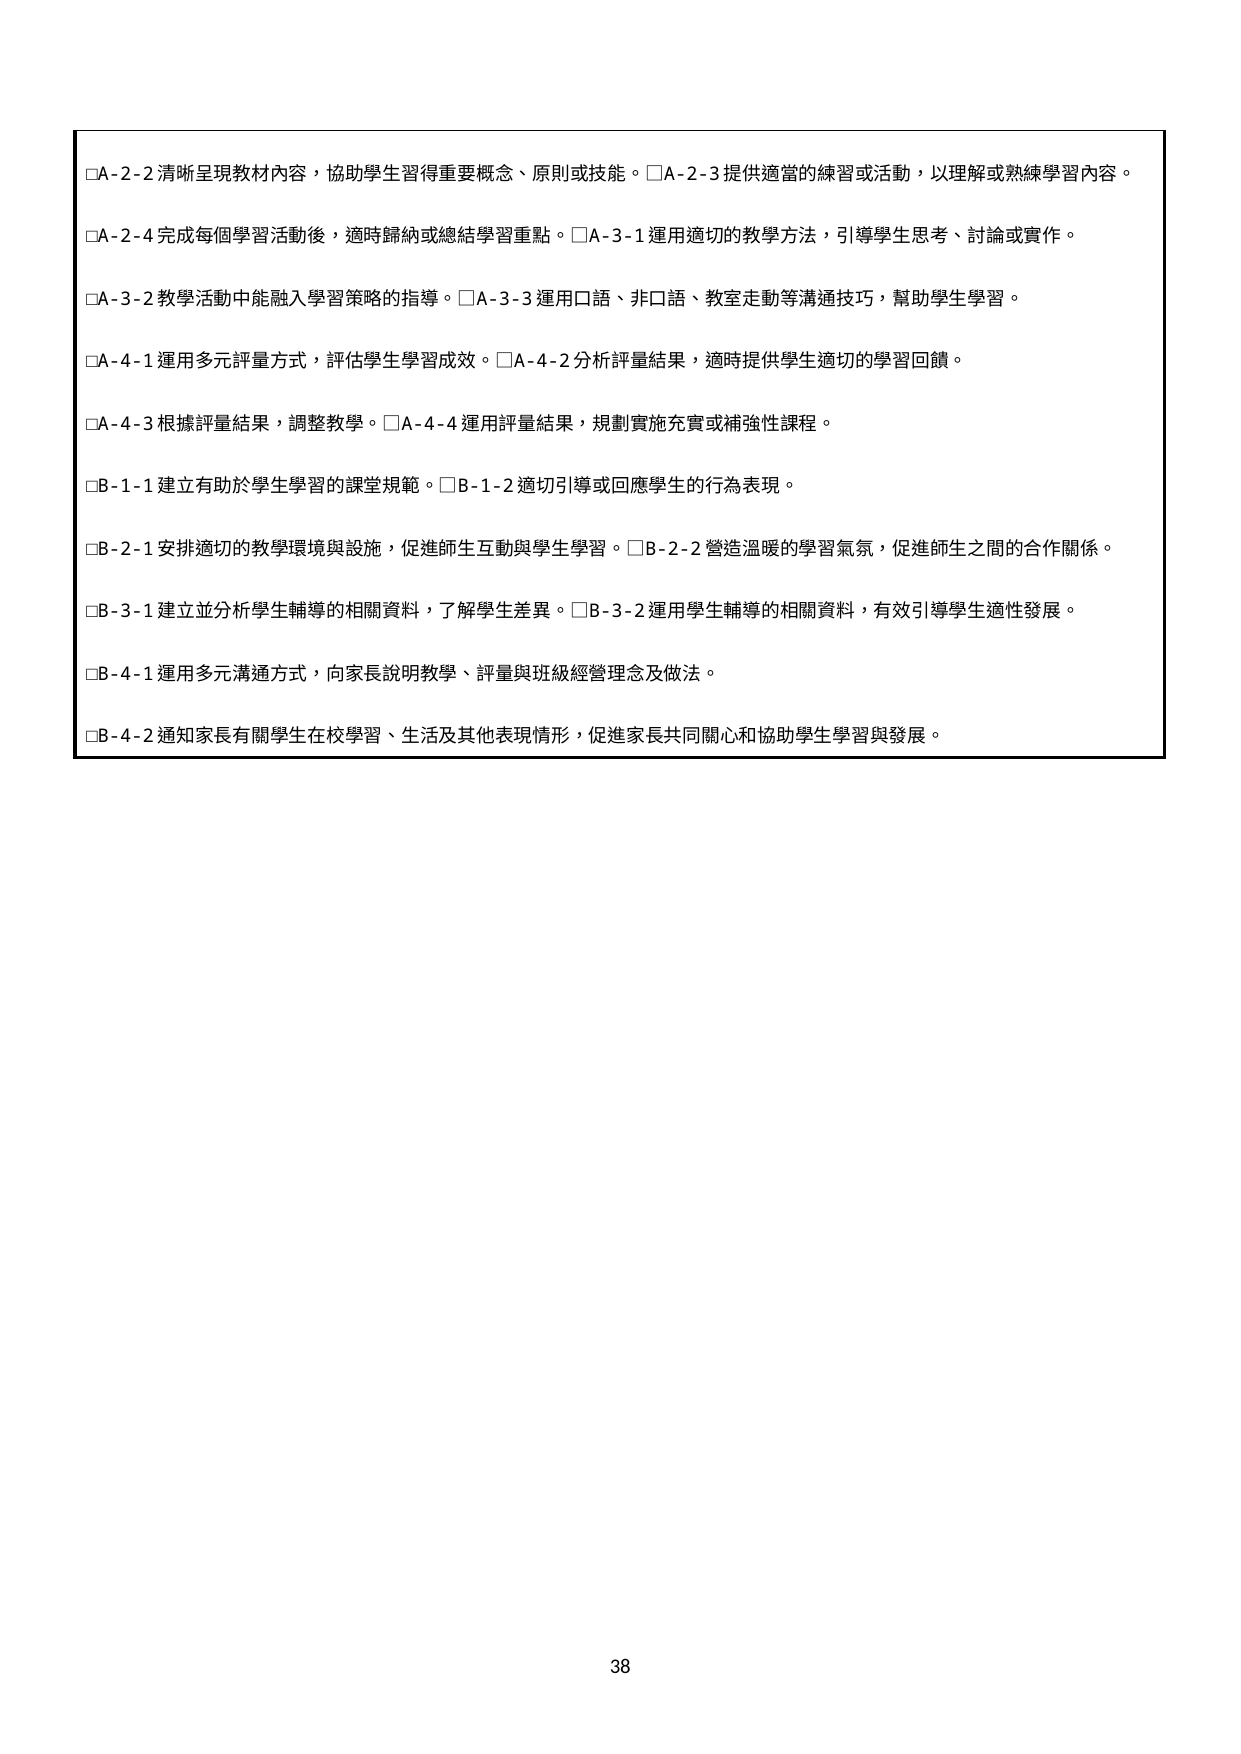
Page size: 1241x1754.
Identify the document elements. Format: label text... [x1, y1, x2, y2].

table_cell □A-2-2清晰呈現教材內容，協助學生習得重要概念、原則或技能。□A-2-3提供適當的練習或活動，以理解或熟練學習內容。 □A-2-4完成每個學習活動後，適時歸納或總結學習重點。□A-3-1運用適切的教學方法，引導學生思考、討論或實作。 □A-3-2教學活動中能融入學習策略的指導。□A-3-3運用口語、非口語、教室走動等溝通技巧，幫助學生學習。 □A-4-1運用多元評量方式，評估學生學習成效。□A-4-2分析評量結果，適時提供學生適切的學習回饋。 □A-4-3根據評量結果，調整教學。□A-4-4運用評量結果，規劃實施充實或補強性課程。 □B-1-1建立有助於學生學習的課堂規範。□B-1-2適切引導或回應學生的行為表現。 □B-2-1安排適切的教學環境與設施，促進師生互動與學生學習。□B-2-2營造溫暖的學習氣氛，促進師生之間的合作關係。 □B-3-1建立並分析學生輔導的相關資料，了解學生差異。□B-3-2運用學生輔導的相關資料，有效引導學生適性發展。 □B-4-1運用多元溝通方式，向家長說明教學、評量與班級經營理念及做法。 □B-4-2通知家長有關學生在校學習、生活及其他表現情形，促進家長共同關心和協助學生學習與發展。 [77, 131, 1163, 756]
